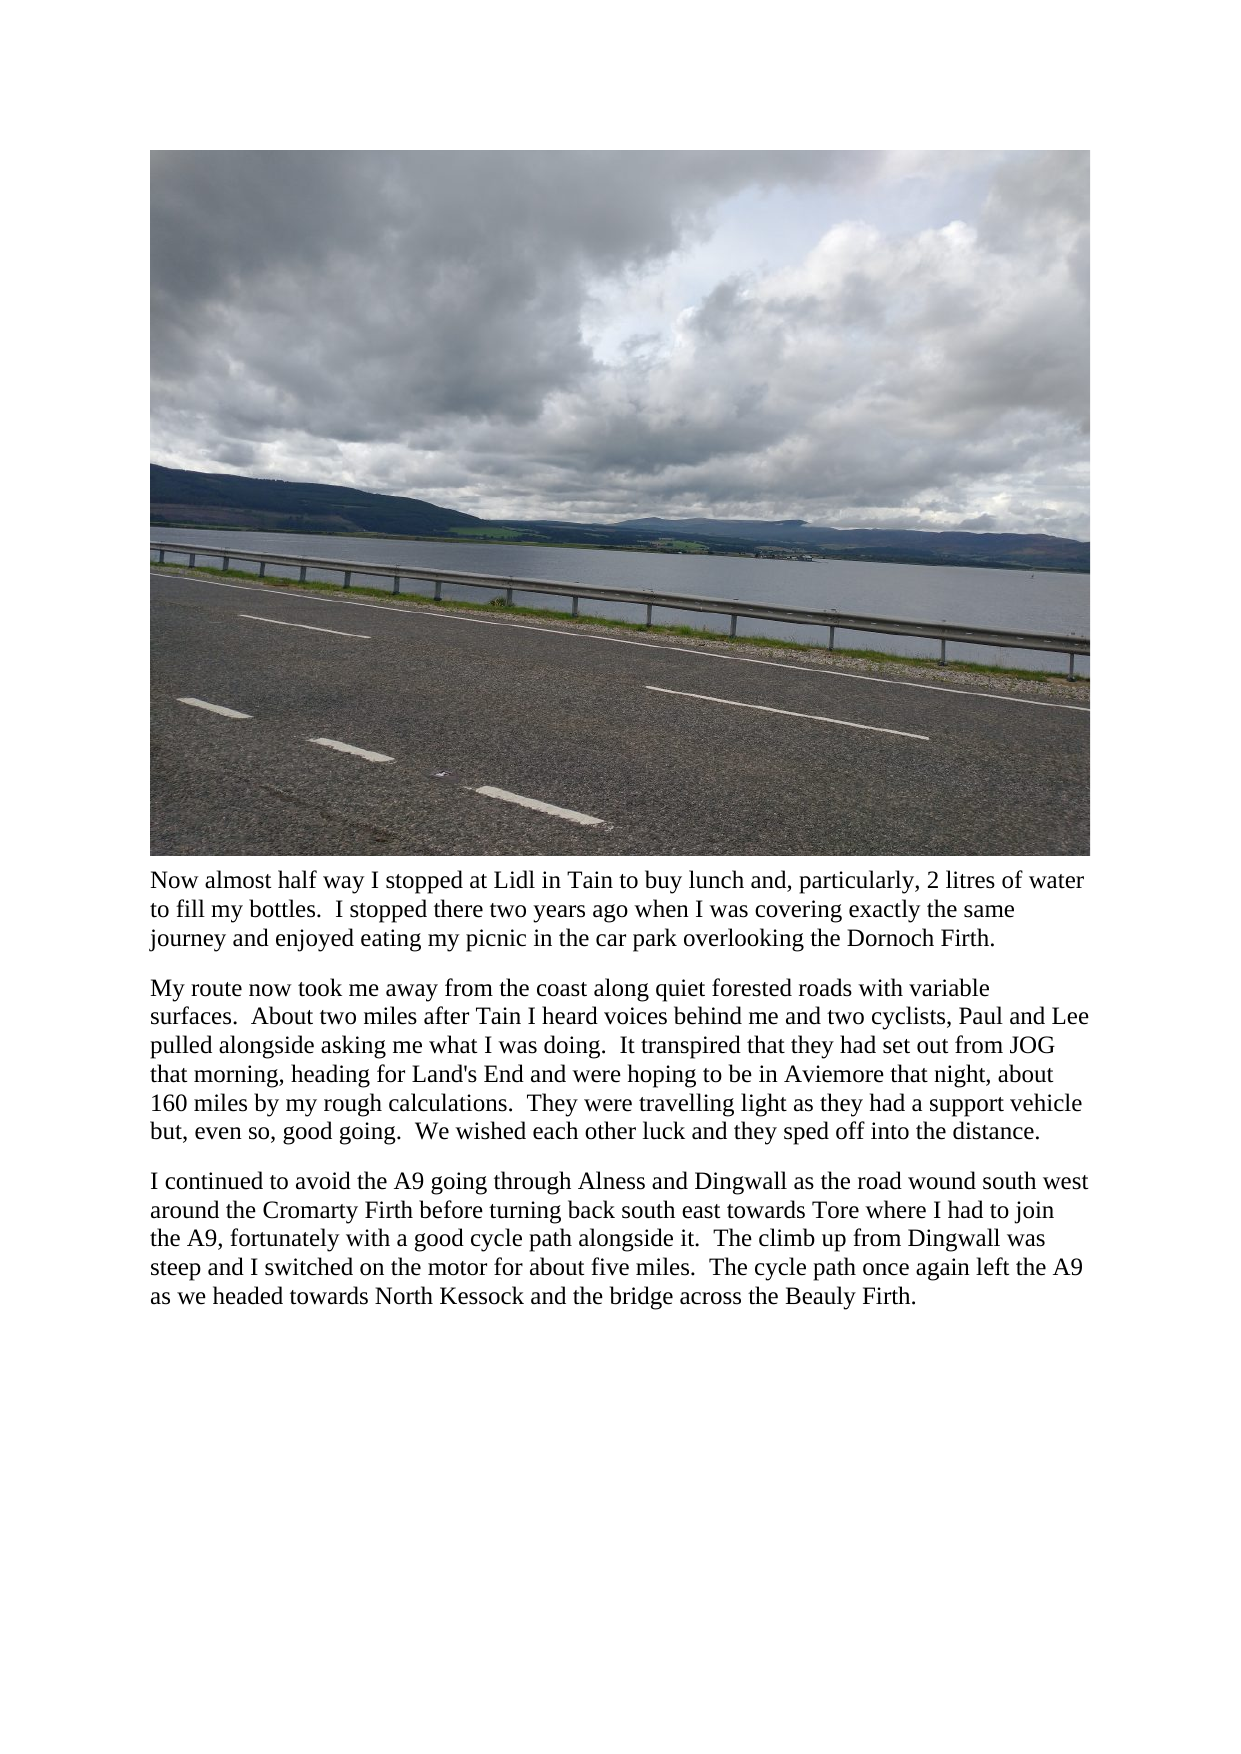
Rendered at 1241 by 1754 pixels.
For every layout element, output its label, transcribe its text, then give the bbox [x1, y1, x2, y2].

text I continued to avoid the A9 going through Alness and Dingwall as the road wound south west around the Cromarty Firth before turning back south east towards Tore where I had to join the A9, fortunately with a good cycle path alongside it. The climb up from Dingwall was steep and I switched on the motor for about five miles. The cycle path once again left the A9 as we headed towards North Kessock and the bridge across the Beauly Firth. [150, 1166, 1090, 1310]
text My route now took me away from the coast along quiet forested roads with variable surfaces. About two miles after Tain I heard voices behind me and two cyclists, Paul and Lee pulled alongside asking me what I was doing. It transpired that they had set out from JOG that morning, heading for Land's End and were hoping to be in Aviemore that night, about 160 miles by my rough calculations. They were travelling light as they had a support vehicle but, even so, good going. We wished each other luck and they sped off into the distance. [150, 973, 1090, 1145]
text Now almost half way I stopped at Lidl in Tain to buy lunch and, particularly, 2 litres of water to fill my bottles. I stopped there two years ago when I was covering exactly the same journey and enjoyed eating my picnic in the car park overlooking the Dornoch Firth. [150, 866, 1090, 952]
